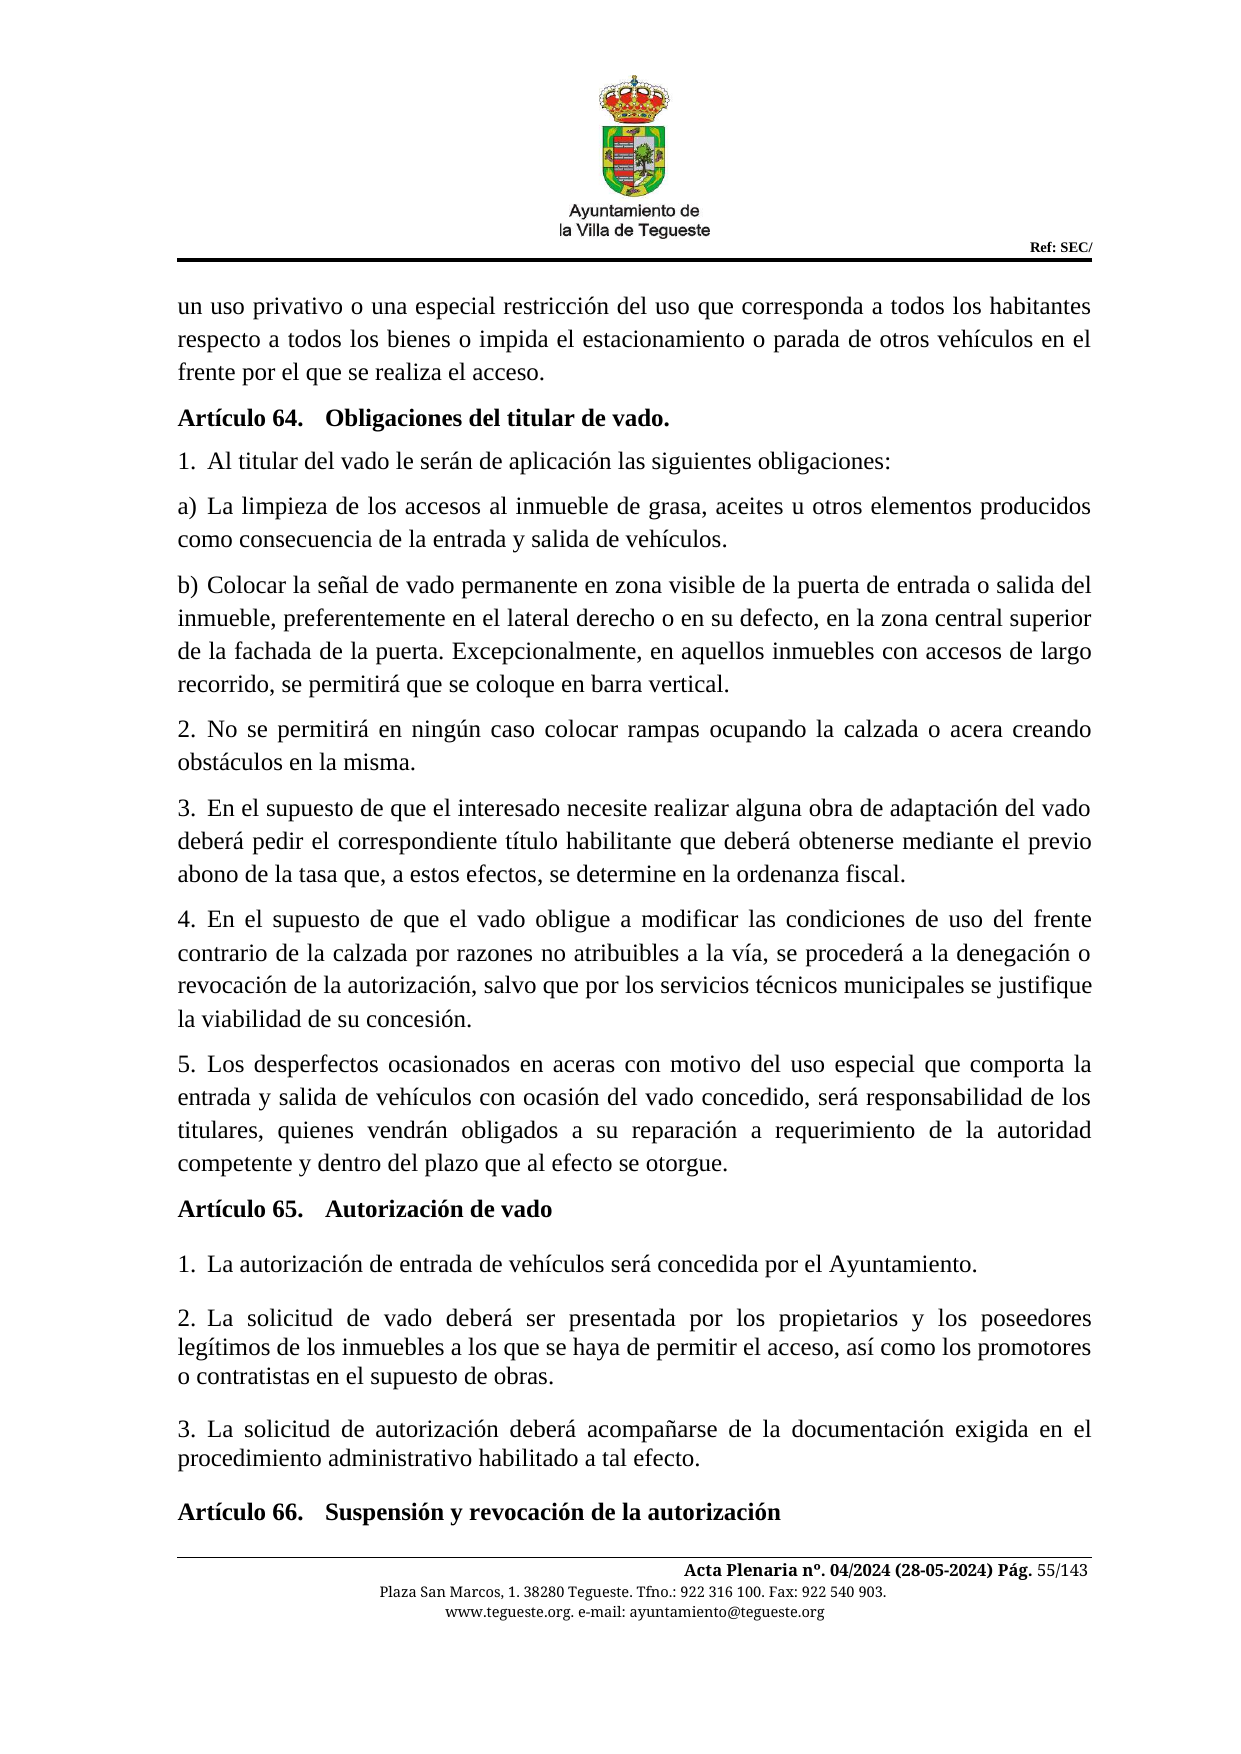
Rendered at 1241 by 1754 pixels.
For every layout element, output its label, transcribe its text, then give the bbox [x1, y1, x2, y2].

list Colocar la señal de vado permanente en zona visible de la puerta de entrada o salida del inmueble, preferentemente en el lateral derecho o en su defecto, en la zona central superior de la fachada de la puerta. Excepcionalmente, en aquellos inmuebles con accesos de largo recorrido, se permitirá que se coloque en barra vertical. [177, 570, 1092, 698]
list La autorización de entrada de vehículos será concedida por el Ayuntamiento. [177, 1249, 1092, 1278]
list Al titular del vado le serán de aplicación las siguientes obligaciones: [177, 446, 1092, 474]
list un uso privativo o una especial restricción del uso que corresponda a todos los habitantes respecto a todos los bienes o impida el estacionamiento o parada de otros vehículos en el frente por el que se realiza el acceso. [177, 291, 1092, 386]
list No se permitirá en ningún caso colocar rampas ocupando la calzada o acera creando obstáculos en la misma. [177, 714, 1092, 776]
list Autorización de vado [177, 1194, 1092, 1222]
list Los desperfectos ocasionados en aceras con motivo del uso especial que comporta la entrada y salida de vehículos con ocasión del vado concedido, será responsabilidad de los titulares, quienes vendrán obligados a su reparación a requerimiento de la autoridad competente y dentro del plazo que al efecto se otorgue. [177, 1049, 1092, 1177]
list La solicitud de autorización deberá acompañarse de la documentación exigida en el procedimiento administrativo habilitado a tal efecto. [177, 1414, 1092, 1472]
list La limpieza de los accesos al inmueble de grasa, aceites u otros elementos producidos como consecuencia de la entrada y salida de vehículos. [177, 491, 1092, 553]
list En el supuesto de que el vado obligue a modificar las condiciones de uso del frente contrario de la calzada por razones no atribuibles a la vía, se procederá a la denegación o revocación de la autorización, salvo que por los servicios técnicos municipales se justifique la viabilidad de su concesión. [177, 904, 1092, 1032]
list Obligaciones del titular de vado. [177, 403, 1092, 431]
list La solicitud de vado deberá ser presentada por los propietarios y los poseedores legítimos de los inmuebles a los que se haya de permitir el acceso, así como los promotores o contratistas en el supuesto de obras. [177, 1303, 1092, 1389]
list En el supuesto de que el interesado necesite realizar alguna obra de adaptación del vado deberá pedir el correspondiente título habilitante que deberá obtenerse mediante el previo abono de la tasa que, a estos efectos, se determine en la ordenanza fiscal. [177, 793, 1092, 888]
list Suspensión y revocación de la autorización [177, 1497, 1092, 1526]
